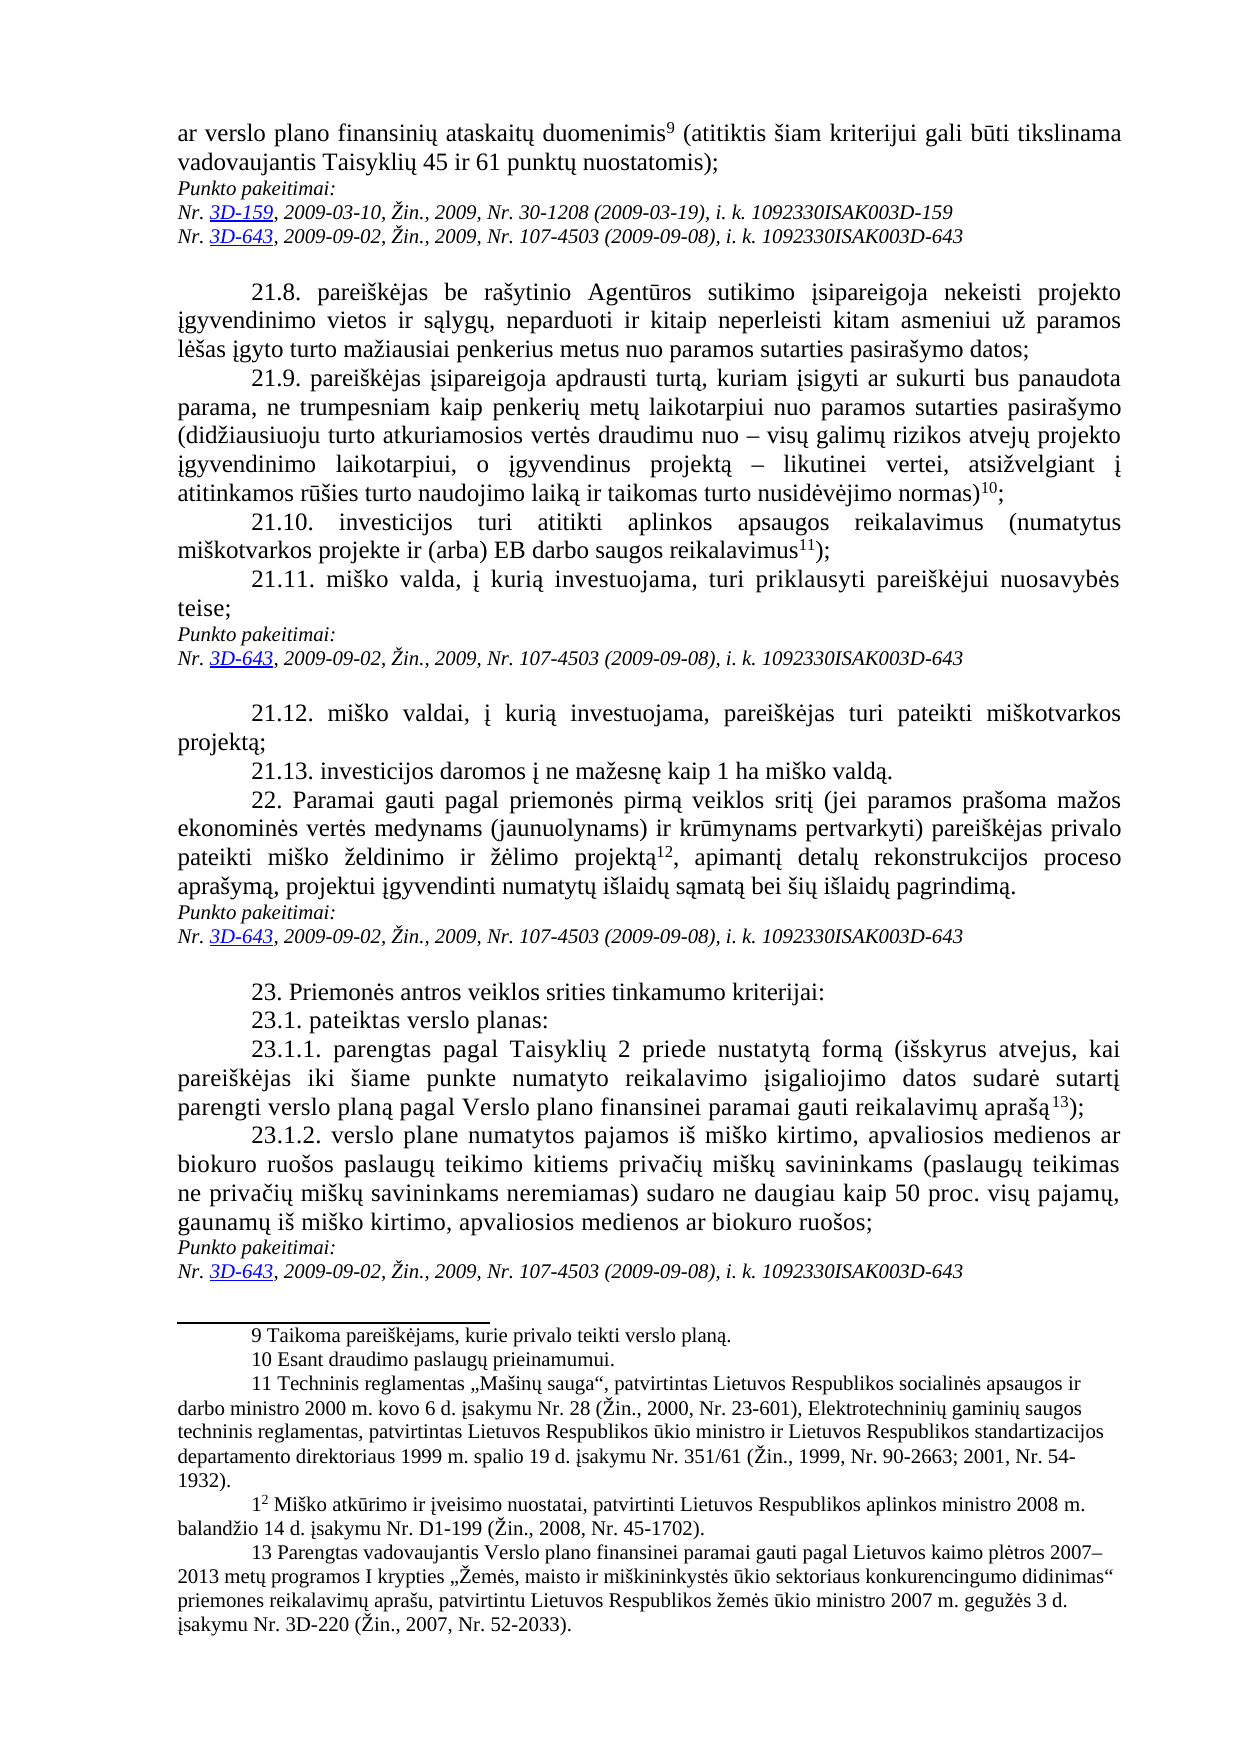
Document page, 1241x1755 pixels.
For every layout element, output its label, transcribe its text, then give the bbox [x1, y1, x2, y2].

text 21.7. pareiškėjas užtikrina tinkamą projekto finansavimo šaltinį (skolintas lėšas, paramos lėšas, iš veiklos gautinas lėšas), kuris turi būti išsamiai pagrįstas paramos paraiškoje ar verslo plano finansinių ataskaitų duomenimis (atitiktis šiam kriterijui gali būti tikslinama vadovaujantis Taisyklių 45 ir 61 punktų nuostatomis); [177, 118, 1122, 176]
text 22. Paramai gauti pagal priemonės pirmą veiklos sritį (jei paramos prašoma mažos ekonominės vertės medynams (jaunuolynams) ir krūmynams pertvarkyti) pareiškėjas privalo pateikti miško želdinimo ir žėlimo projektą2, apimantį detalų rekonstrukcijos proceso aprašymą, projektui įgyvendinti numatytų išlaidų sąmatą bei šių išlaidų pagrindimą. [177, 785, 1122, 900]
text Punkto pakeitimai: [177, 622, 1122, 646]
text 21.12. miško valdai, į kurią investuojama, pareiškėjas turi pateikti miškotvarkos projektą; [177, 698, 1122, 756]
text Nr. 3D-643, 2009-09-02, Žin., 2009, Nr. 107-4503 (2009-09-08), i. k. 1092330ISAK003D-643 [177, 646, 1122, 670]
text 21.10. investicijos turi atitikti aplinkos apsaugos reikalavimus (numatytus miškotvarkos projekte ir (arba) EB darbo saugos reikalavimus); [177, 507, 1122, 564]
text Nr. 3D-643, 2009-09-02, Žin., 2009, Nr. 107-4503 (2009-09-08), i. k. 1092330ISAK003D-643 [177, 224, 1122, 248]
text 21.8. pareiškėjas be rašytinio Agentūros sutikimo įsipareigoja nekeisti projekto įgyvendinimo vietos ir sąlygų, neparduoti ir kitaip neperleisti kitam asmeniui už paramos lėšas įgyto turto mažiausiai penkerius metus nuo paramos sutarties pasirašymo datos; [177, 277, 1122, 363]
text Punkto pakeitimai: [177, 1235, 1122, 1259]
text Nr. 3D-643, 2009-09-02, Žin., 2009, Nr. 107-4503 (2009-09-08), i. k. 1092330ISAK003D-643 [177, 924, 1122, 948]
text 2 Miško atkūrimo ir įveisimo nuostatai, patvirtinti Lietuvos Respublikos aplinkos ministro 2008 m. balandžio 14 d. įsakymu Nr. D1-199 (Žin., 2008, Nr. 45-1702). [177, 1492, 1122, 1540]
text 23.1.2. verslo plane numatytos pajamos iš miško kirtimo, apvaliosios medienos ar biokuro ruošos paslaugų teikimo kitiems privačių miškų savininkams (paslaugų teikimas ne privačių miškų savininkams neremiamas) sudaro ne daugiau kaip 50 proc. visų pajamų, gaunamų iš miško kirtimo, apvaliosios medienos ar biokuro ruošos; [177, 1120, 1122, 1235]
text 23. Priemonės antros veiklos srities tinkamumo kriterijai: [177, 977, 1122, 1005]
text 21.9. pareiškėjas įsipareigoja apdrausti turtą, kuriam įsigyti ar sukurti bus panaudota parama, ne trumpesniam kaip penkerių metų laikotarpiui nuo paramos sutarties pasirašymo (didžiausiuoju turto atkuriamosios vertės draudimu nuo – visų galimų rizikos atvejų projekto įgyvendinimo laikotarpiui, o įgyvendinus projektą – likutinei vertei, atsižvelgiant į atitinkamos rūšies turto naudojimo laiką ir taikomas turto nusidėvėjimo normas); [177, 363, 1122, 507]
text Taikoma pareiškėjams, kurie privalo teikti verslo planą. [177, 1323, 1122, 1347]
text 23.1. pateiktas verslo planas: [177, 1005, 1122, 1034]
text Parengtas vadovaujantis Verslo plano finansinei paramai gauti pagal Lietuvos kaimo plėtros 2007–2013 metų programos I krypties „Žemės, maisto ir miškininkystės ūkio sektoriaus konkurencingumo didinimas“ priemones reikalavimų aprašu, patvirtintu Lietuvos Respublikos žemės ūkio ministro 2007 m. gegužės 3 d. įsakymu Nr. 3D-220 (Žin., 2007, Nr. 52-2033). [177, 1540, 1122, 1636]
text 21.13. investicijos daromos į ne mažesnę kaip 1 ha miško valdą. [177, 756, 1122, 785]
text Punkto pakeitimai: [177, 176, 1122, 200]
text Punkto pakeitimai: [177, 900, 1122, 924]
text Techninis reglamentas „Mašinų sauga“, patvirtintas Lietuvos Respublikos socialinės apsaugos ir darbo ministro 2000 m. kovo 6 d. įsakymu Nr. 28 (Žin., 2000, Nr. 23-601), Elektrotechninių gaminių saugos techninis reglamentas, patvirtintas Lietuvos Respublikos ūkio ministro ir Lietuvos Respublikos standartizacijos departamento direktoriaus 1999 m. spalio 19 d. įsakymu Nr. 351/61 (Žin., 1999, Nr. 90-2663; 2001, Nr. 54-1932). [177, 1371, 1122, 1492]
text Esant draudimo paslaugų prieinamumui. [177, 1347, 1122, 1371]
text Nr. 3D-159, 2009-03-10, Žin., 2009, Nr. 30-1208 (2009-03-19), i. k. 1092330ISAK003D-159 [177, 200, 1122, 224]
text 21.11. miško valda, į kurią investuojama, turi priklausyti pareiškėjui nuosavybės teise; [177, 564, 1122, 622]
text 23.1.1. parengtas pagal Taisyklių 2 priede nustatytą formą (išskyrus atvejus, kai pareiškėjas iki šiame punkte numatyto reikalavimo įsigaliojimo datos sudarė sutartį parengti verslo planą pagal Verslo plano finansinei paramai gauti reikalavimų aprašą); [177, 1034, 1122, 1120]
text Nr. 3D-643, 2009-09-02, Žin., 2009, Nr. 107-4503 (2009-09-08), i. k. 1092330ISAK003D-643 [177, 1259, 1122, 1283]
